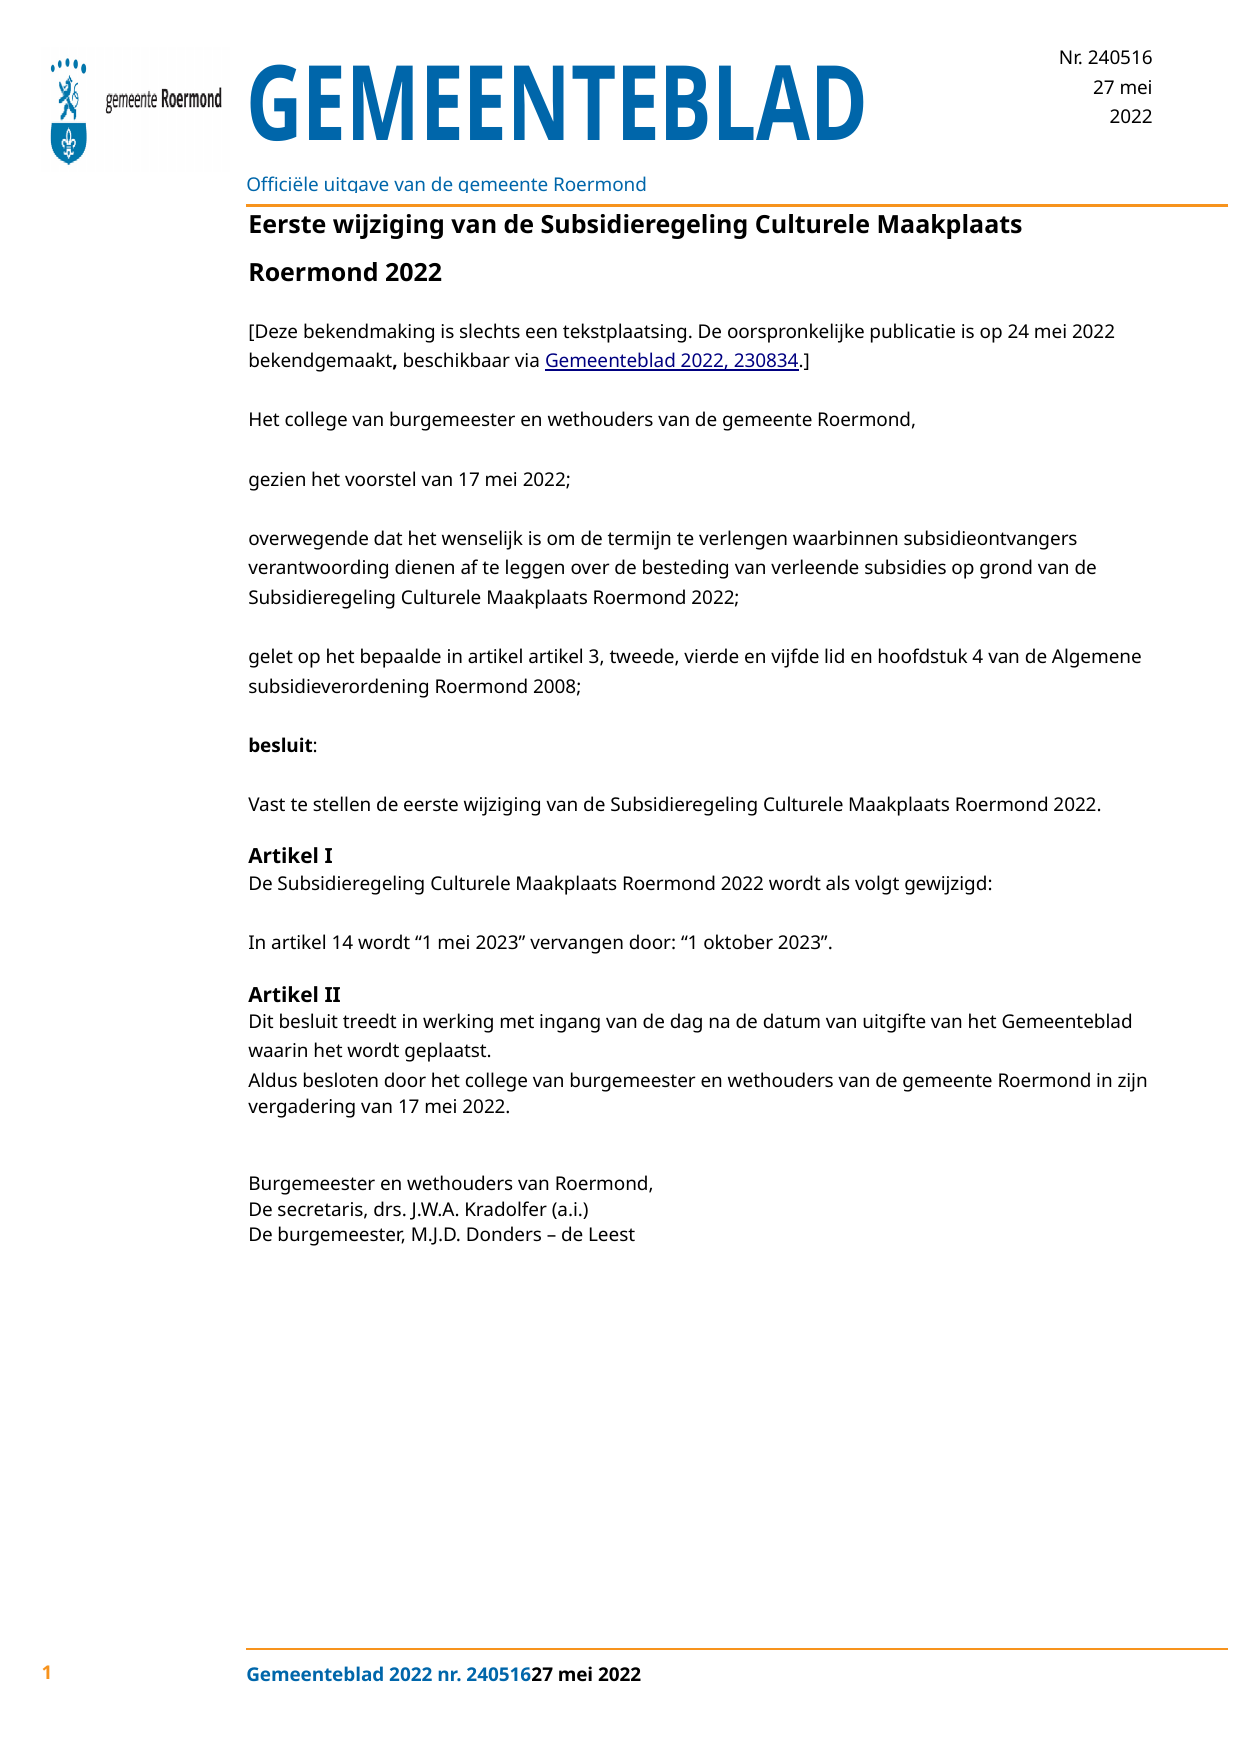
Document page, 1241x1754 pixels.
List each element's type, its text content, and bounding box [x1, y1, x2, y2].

text In artikel 14 wordt “1 mei 2023” vervangen door: “1 oktober 2023”. [248, 929, 1152, 955]
picture [41, 47, 231, 172]
text De Subsidieregeling Culturele Maakplaats Roermond 2022 wordt als volgt gewijzigd: [248, 870, 1152, 896]
text Dit besluit treedt in werking met ingang van de dag na de datum van uitgifte van het Gemeenteblad waarin het wordt geplaatst. [248, 1008, 1152, 1063]
text Het college van burgemeester en wethouders van de gemeente Roermond, [248, 407, 1152, 432]
text gezien het voorstel van 17 mei 2022; [248, 466, 1152, 492]
text Artikel II [248, 980, 1152, 1008]
text overwegende dat het wenselijk is om de termijn te verlengen waarbinnen subsidieontvangers verantwoording dienen af te leggen over de besteding van verleende subsidies op grond van de Subsidieregeling Culturele Maakplaats Roermond 2022; [248, 525, 1152, 610]
text Burgemeester en wethouders van Roermond, [248, 1170, 1152, 1196]
text Artikel I [248, 842, 1152, 870]
text De secretaris, drs. J.W.A. Kradolfer (a.i.) [248, 1196, 1152, 1222]
text besluit: [248, 732, 1152, 758]
text Eerste wijziging van de Subsidieregeling Culturele Maakplaats Roermond 2022 [248, 207, 1152, 288]
text De burgemeester, M.J.D. Donders – de Leest [248, 1222, 1152, 1247]
text Vast te stellen de eerste wijziging van de Subsidieregeling Culturele Maakplaats Roermond 2022. [248, 791, 1152, 817]
text gelet op het bepaalde in artikel artikel 3, tweede, vierde en vijfde lid en hoofdstuk 4 van de Algemene subsidieverordening Roermond 2008; [248, 643, 1152, 699]
text [Deze bekendmaking is slechts een tekstplaatsing. De oorspronkelijke publicatie is op 24 mei 2022 bekendgemaakt, beschikbaar via Gemeenteblad 2022, 230834.] [248, 318, 1152, 373]
text Aldus besloten door het college van burgemeester en wethouders van de gemeente Roermond in zijn vergadering van 17 mei 2022. [248, 1067, 1152, 1119]
